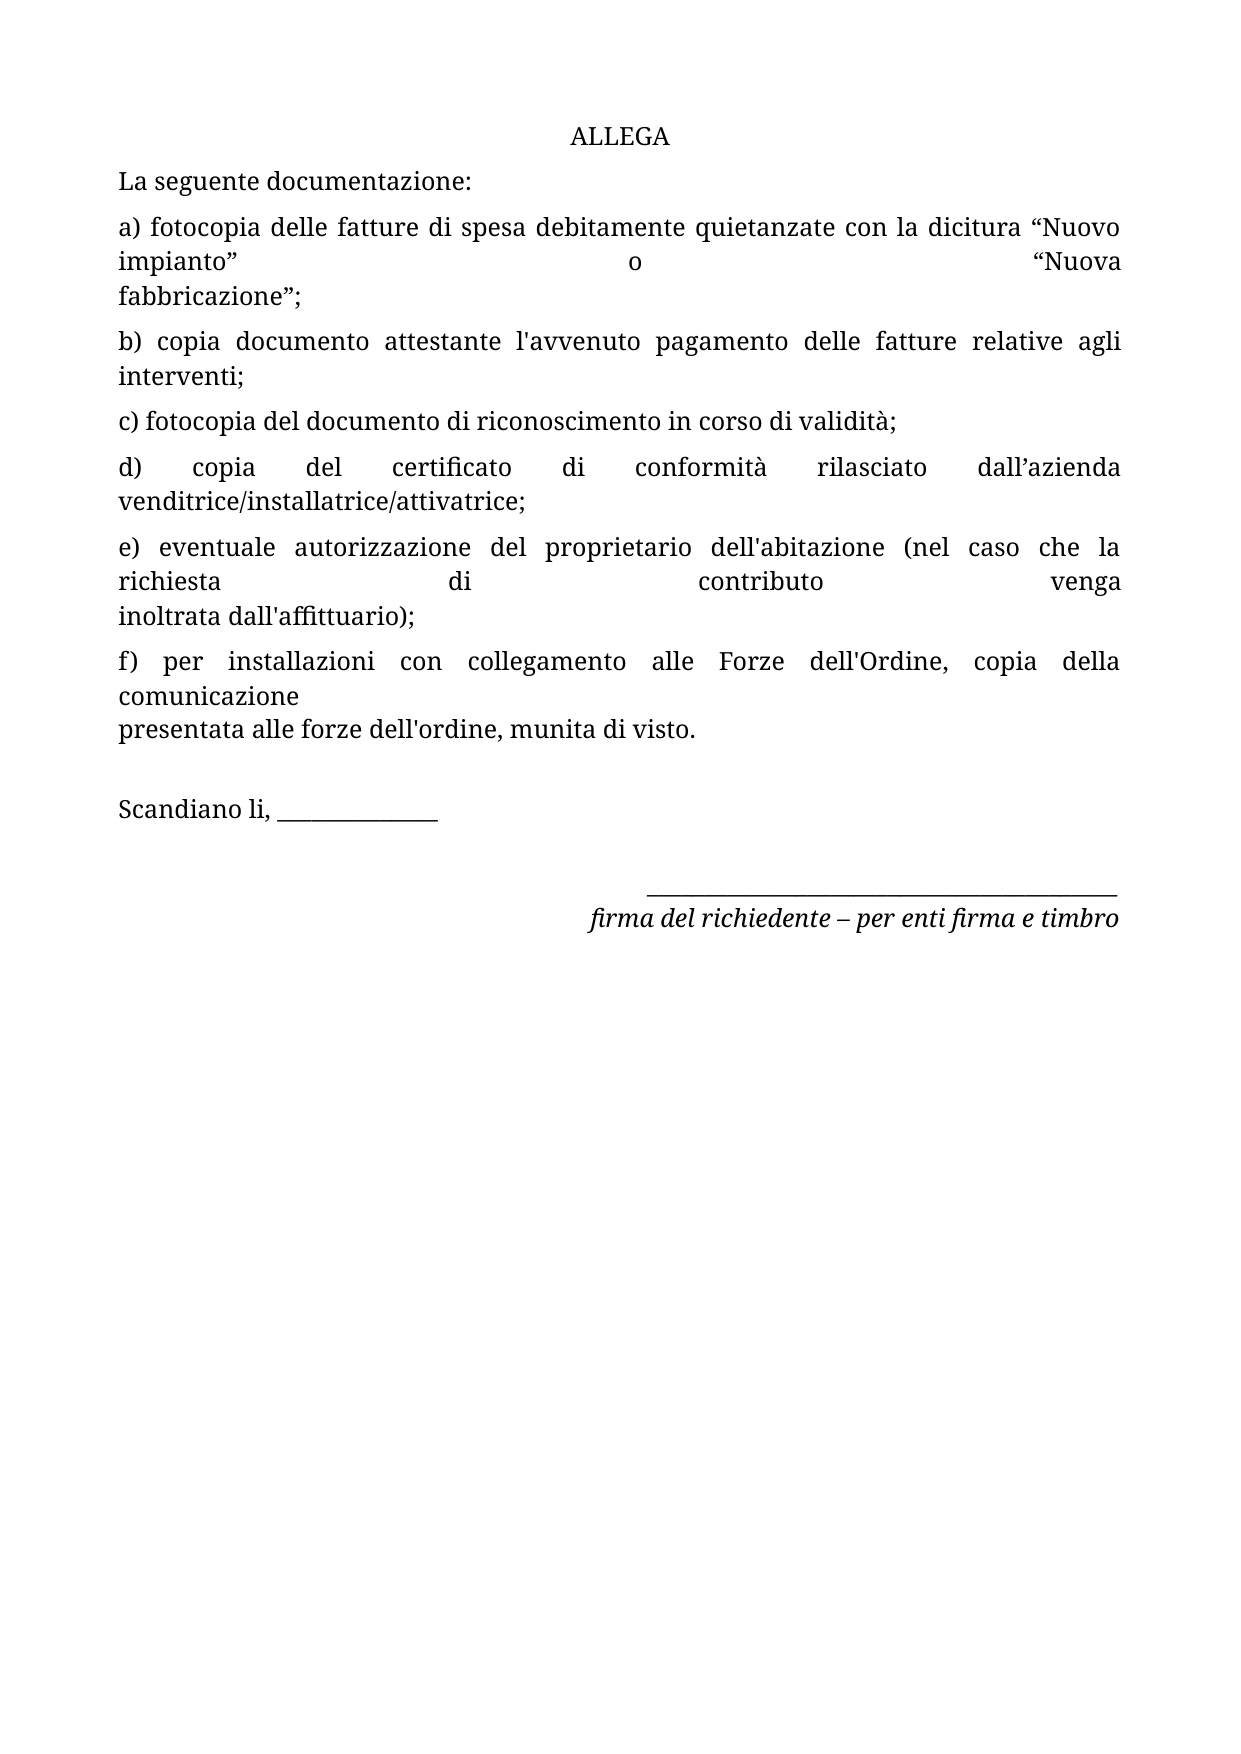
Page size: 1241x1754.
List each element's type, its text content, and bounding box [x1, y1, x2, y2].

text a) fotocopia delle fatture di spesa debitamente quietanzate con la dicitura “Nuovo impianto” o “Nuova fabbricazione”; [118, 210, 1122, 312]
text ALLEGA [118, 118, 1122, 152]
text f) per installazioni con collegamento alle Forze dell'Ordine, copia della comunicazione presentata alle forze dell'ordine, munita di visto. [118, 644, 1122, 746]
text Scandiano li, ______________ [118, 758, 1122, 826]
text La seguente documentazione: [118, 164, 1122, 198]
text e) eventuale autorizzazione del proprietario dell'abitazione (nel caso che la richiesta di contributo venga inoltrata dall'affittuario); [118, 530, 1122, 632]
text c) fotocopia del documento di riconoscimento in corso di validità; [118, 404, 1122, 438]
text b) copia documento attestante l'avvenuto pagamento delle fatture relative agli interventi; [118, 324, 1122, 392]
text _________________________________________ firma del richiedente – per enti firma e timbro [118, 832, 1122, 934]
text d) copia del certificato di conformità rilasciato dall’azienda venditrice/installatrice/attivatrice; [118, 450, 1122, 518]
